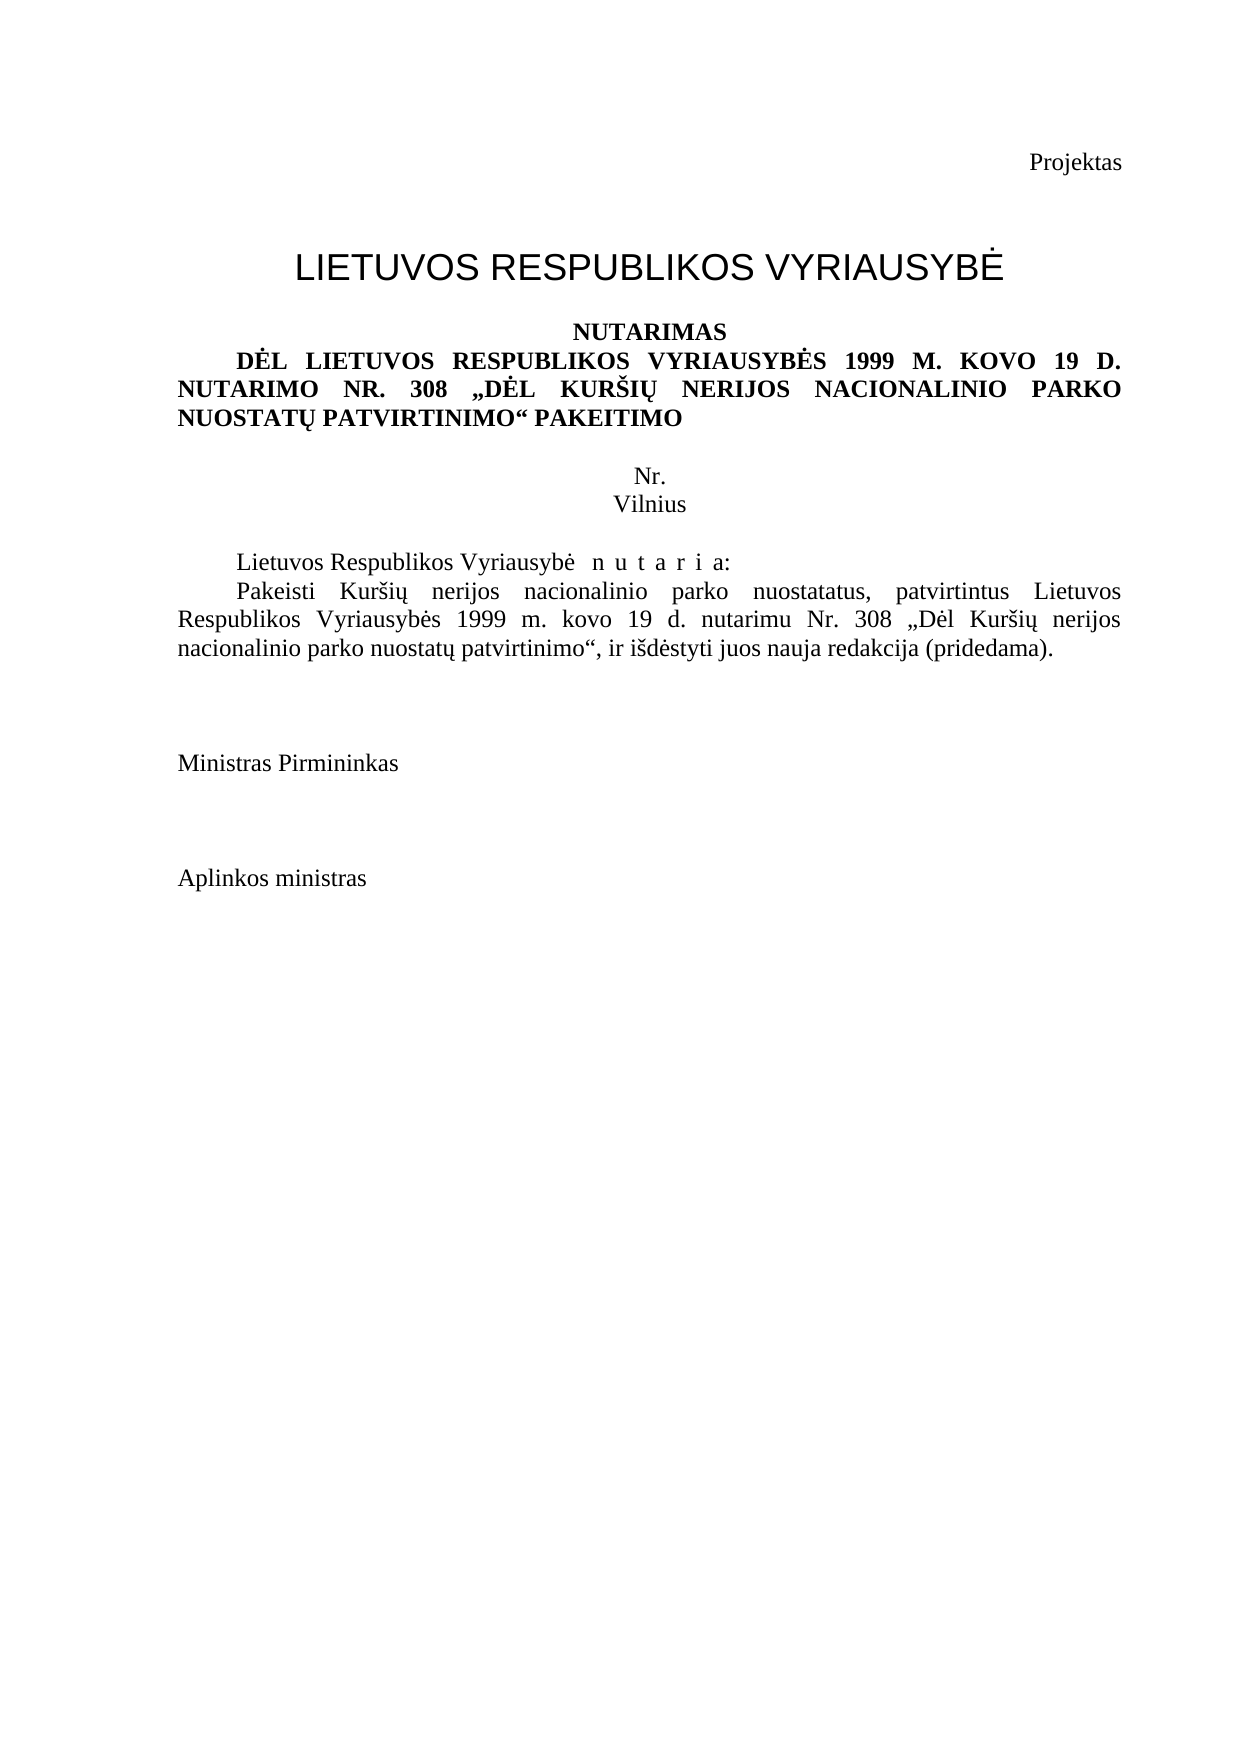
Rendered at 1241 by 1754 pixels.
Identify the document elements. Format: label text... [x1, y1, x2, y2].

text Projektas [177, 147, 1122, 176]
text Lietuvos Respublikos Vyriausybė nutaria: [177, 547, 1122, 576]
text DĖL LIETUVOS RESPUBLIKOS VYRIAUSYBĖS 1999 M. KOVO 19 D. NUTARIMO NR. 308 „DĖL KURŠIŲ NERIJOS NACIONALINIO PARKO NUOSTATŲ PATVIRTINIMO“ PAKEITIMO [177, 346, 1122, 432]
text Vilnius [177, 489, 1122, 518]
text nutarimas [177, 317, 1122, 346]
text Lietuvos Respublikos Vyriausybė [177, 245, 1122, 288]
text Aplinkos ministras [177, 863, 1122, 892]
text Nr. [177, 461, 1122, 489]
text Ministras Pirmininkas [177, 748, 1122, 777]
text Pakeisti Kuršių nerijos nacionalinio parko nuostatatus, patvirtintus Lietuvos Respublikos Vyriausybės 1999 m. kovo 19 d. nutarimu Nr. 308 „Dėl Kuršių nerijos nacionalinio parko nuostatų patvirtinimo“, ir išdėstyti juos nauja redakcija (pridedama). [177, 576, 1122, 662]
